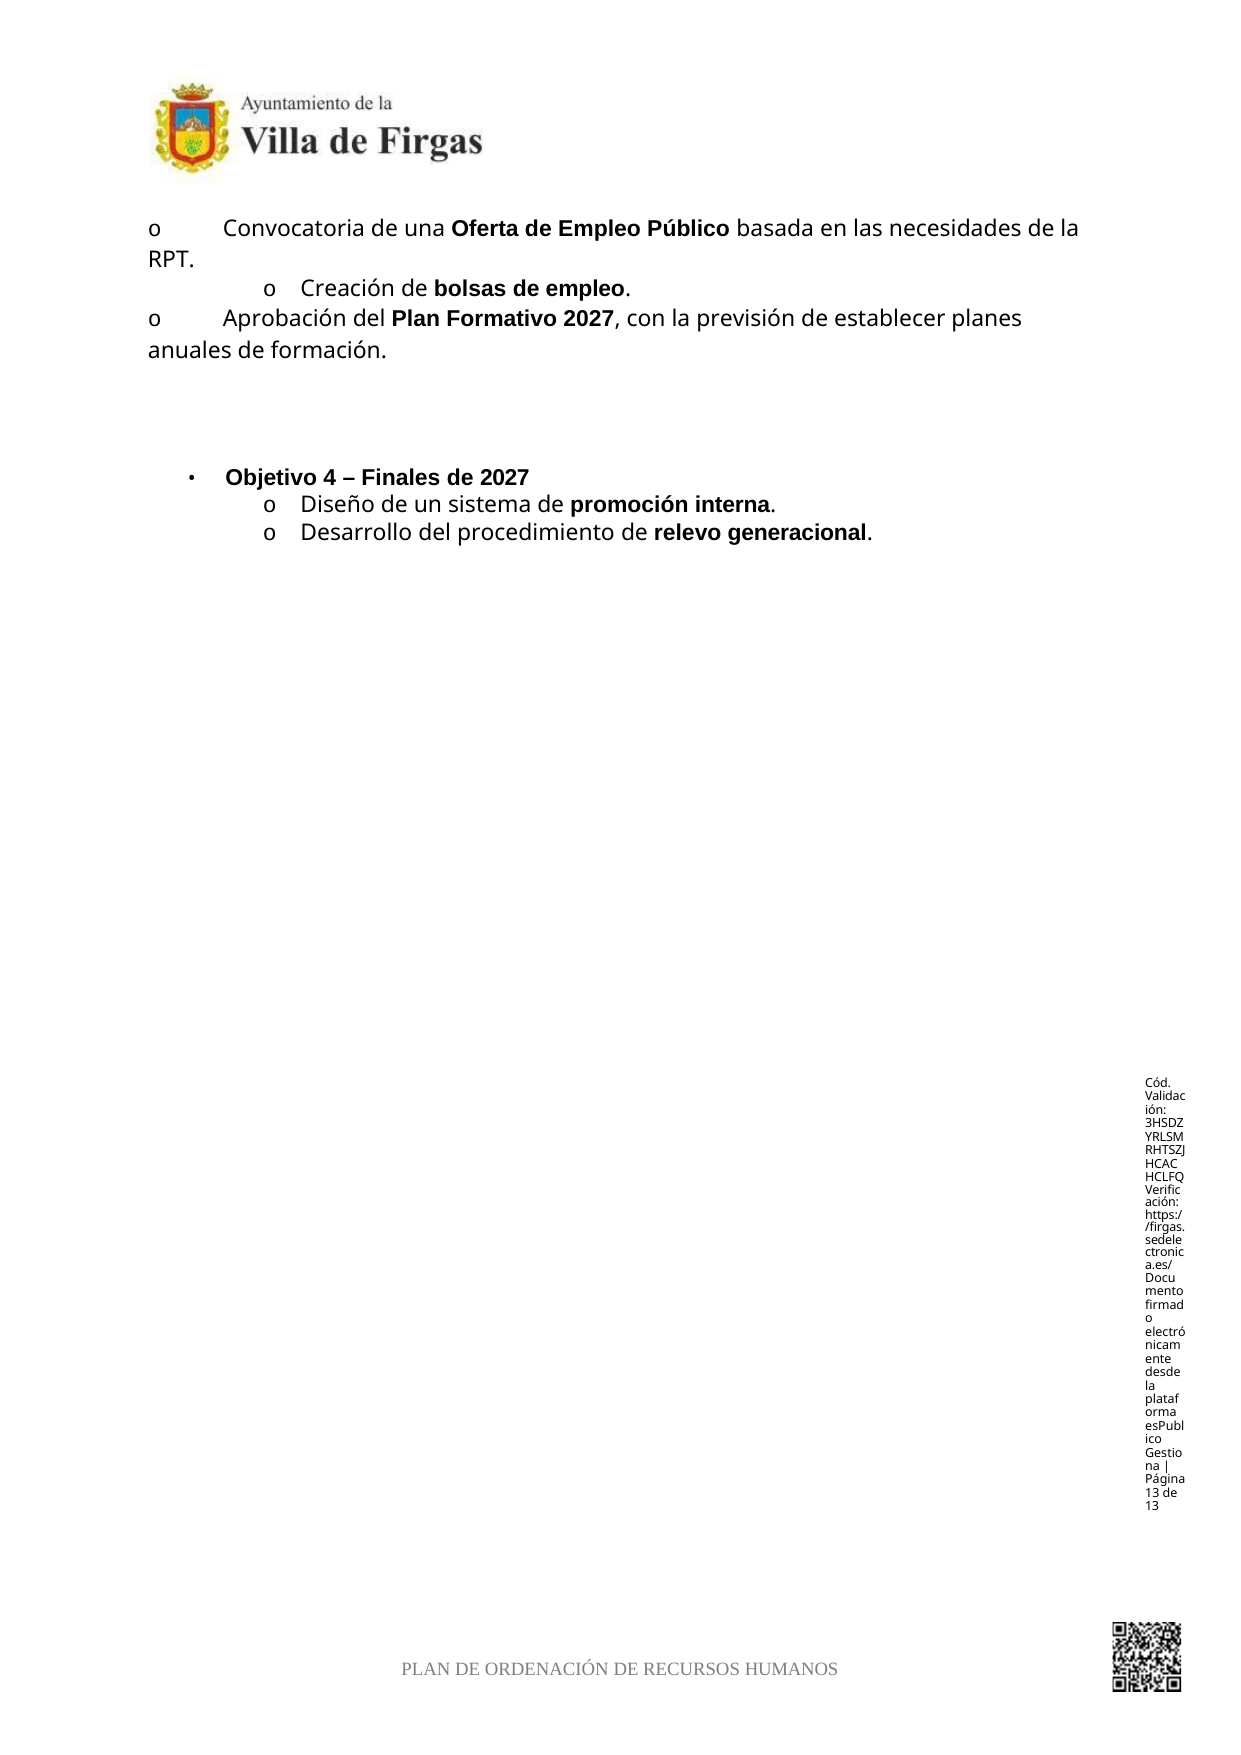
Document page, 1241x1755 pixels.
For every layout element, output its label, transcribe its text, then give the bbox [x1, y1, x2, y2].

list Aprobación del Plan Formativo 2027, con la previsión de establecer planes anuales de formación. [148, 302, 1090, 365]
list Objetivo 4 – Finales de 2027 [188, 464, 1196, 491]
list Cód. Validación: 3HSDZYRLSMRHTSZJHCACHCLFQ [1145, 1077, 1186, 1184]
list Diseño de un sistema de promoción interna. [263, 491, 1196, 518]
list Desarrollo del procedimiento de relevo generacional. [263, 518, 1196, 546]
list Convocatoria de una Oferta de Empleo Público basada en las necesidades de la RPT. [148, 212, 1091, 274]
list [1143, 1075, 1186, 1612]
list Creación de bolsas de empleo. [263, 275, 1196, 302]
list Verificación: https://firgas.sedelectronica.es/ [1145, 1184, 1186, 1272]
list Documento firmado electrónicamente desde la plataforma esPublico Gestiona | Página 13 de 13 [1145, 1272, 1186, 1513]
